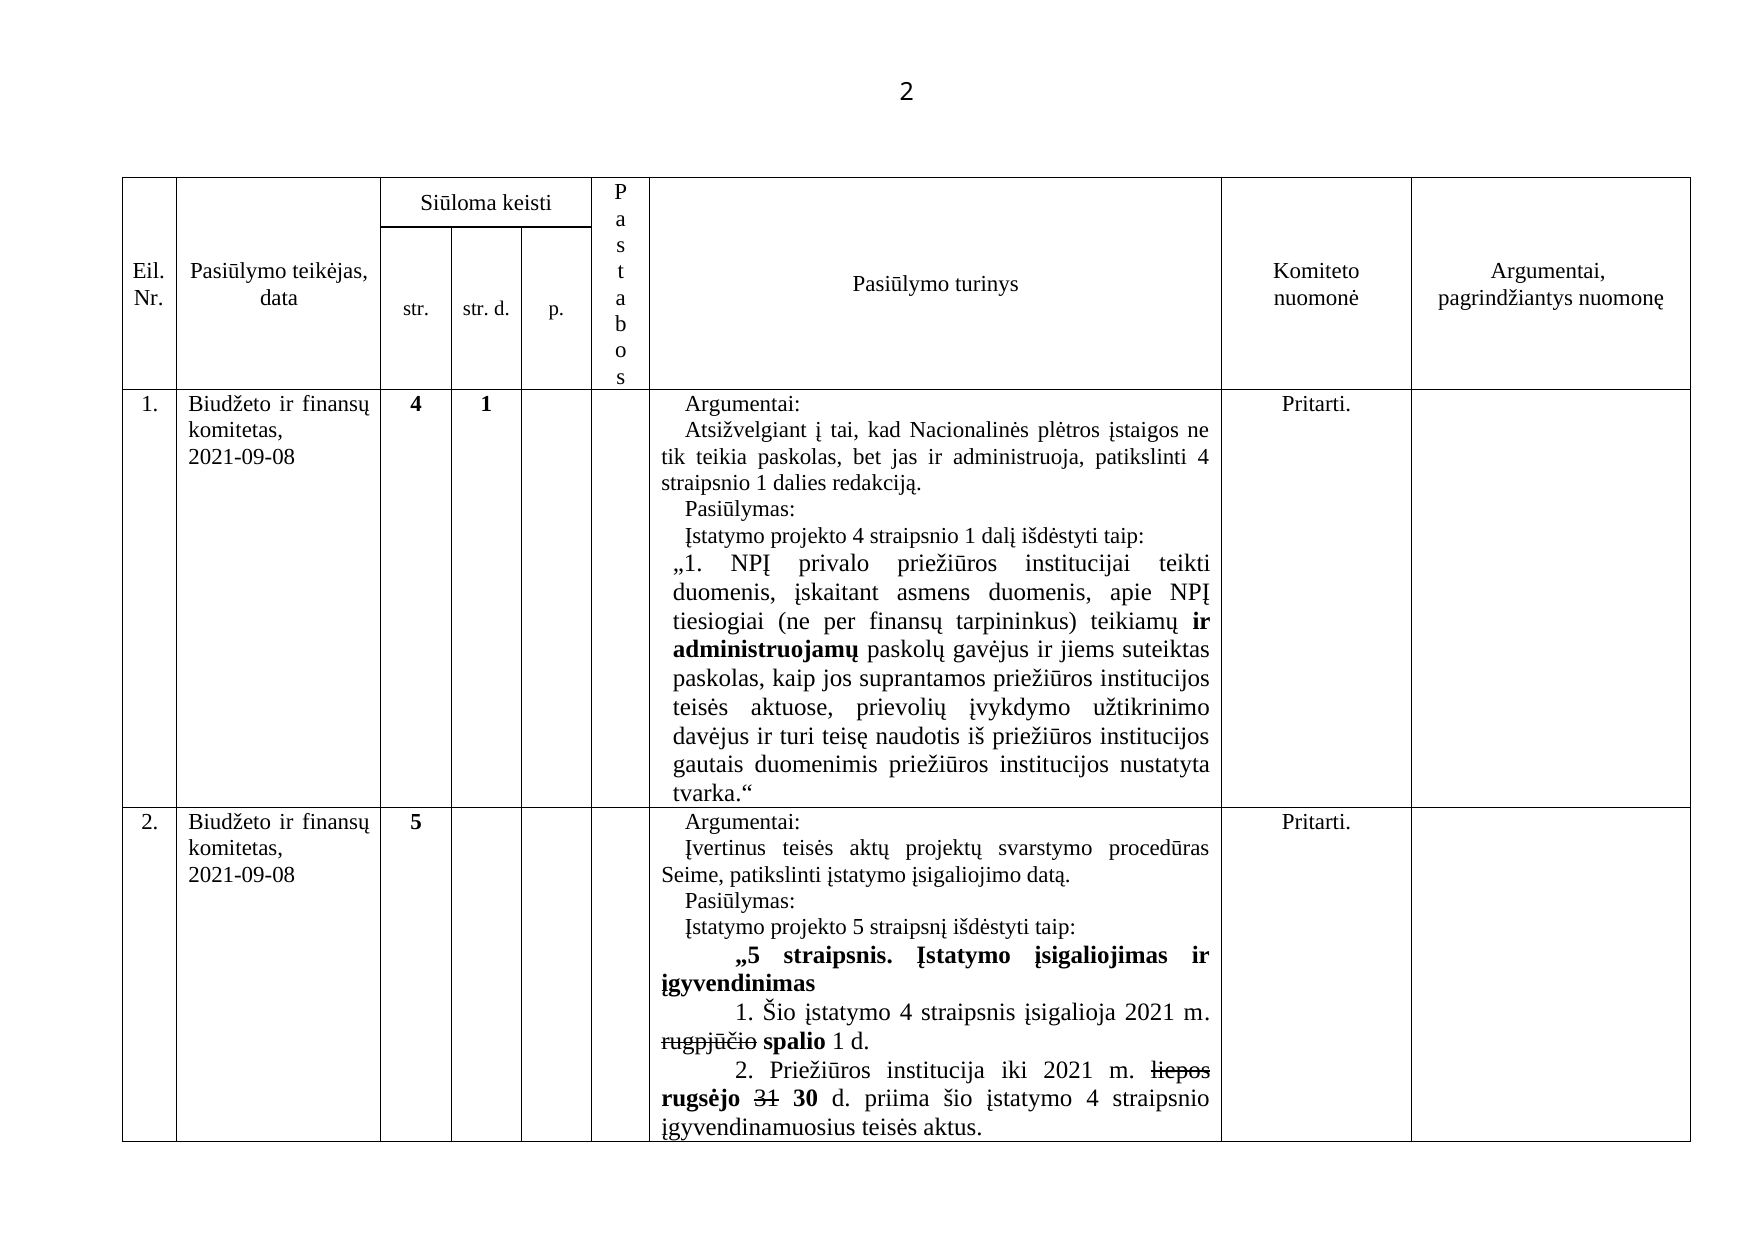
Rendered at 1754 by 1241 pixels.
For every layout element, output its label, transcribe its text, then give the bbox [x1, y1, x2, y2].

table_cell 1. [123, 390, 176, 807]
table_cell 4 [381, 390, 451, 807]
table_header Eil. Nr. [123, 178, 176, 389]
table_header Argumentai, pagrindžiantys nuomonę [1412, 178, 1690, 389]
table_cell Biudžeto ir finansų komitetas, 2021-09-08 [177, 808, 380, 1141]
table_cell [452, 808, 521, 1141]
table_header Pastabos [592, 178, 649, 389]
table_header Pasiūlymo turinys [650, 178, 1221, 389]
table_cell Argumentai: Atsižvelgiant į tai, kad Nacionalinės plėtros įstaigos ne tik teikia paskolas, bet jas ir administruoja, patikslinti 4 straipsnio 1 dalies redakciją. Pasiūlymas: Įstatymo projekto 4 straipsnio 1 dalį išdėstyti taip: „1. NPĮ privalo priežiūros institucijai teikti duomenis, įskaitant asmens duomenis, apie NPĮ tiesiogiai (ne per finansų tarpininkus) teikiamų ir administruojamų paskolų gavėjus ir jiems suteiktas paskolas, kaip jos suprantamos priežiūros institucijos teisės aktuose, prievolių įvykdymo užtikrinimo davėjus ir turi teisę naudotis iš priežiūros institucijos gautais duomenimis priežiūros institucijos nustatyta tvarka.“ [650, 390, 1221, 807]
table_header Pasiūlymo teikėjas, data [177, 178, 380, 389]
table_cell [592, 808, 649, 1141]
table_cell Argumentai: Įvertinus teisės aktų projektų svarstymo procedūras Seime, patikslinti įstatymo įsigaliojimo datą. Pasiūlymas: Įstatymo projekto 5 straipsnį išdėstyti taip: „5 straipsnis. Įstatymo įsigaliojimas ir įgyvendinimas 1. Šio įstatymo 4 straipsnis įsigalioja 2021 m. rugpjūčio spalio 1 d. 2. Priežiūros institucija iki 2021 m. liepos rugsėjo 31 30 d. priima šio įstatymo 4 straipsnio įgyvendinamuosius teisės aktus. [650, 808, 1221, 1141]
table_cell Pritarti. [1222, 390, 1411, 807]
table_header Komiteto nuomonė [1222, 178, 1411, 389]
table_cell [1412, 808, 1690, 1141]
table_cell [522, 808, 591, 1141]
table_header Siūloma keisti [381, 178, 591, 226]
table_cell p. [522, 228, 591, 389]
table_cell str. [381, 228, 451, 389]
table_cell [1412, 390, 1690, 807]
table_cell [522, 390, 591, 807]
table_cell Biudžeto ir finansų komitetas, 2021-09-08 [177, 390, 380, 807]
table_cell Pritarti. [1222, 808, 1411, 1141]
table_cell [592, 390, 649, 807]
table_cell 1 [452, 390, 521, 807]
table_cell 2. [123, 808, 176, 1141]
table_cell str. d. [452, 228, 521, 389]
table_cell 5 [381, 808, 451, 1141]
